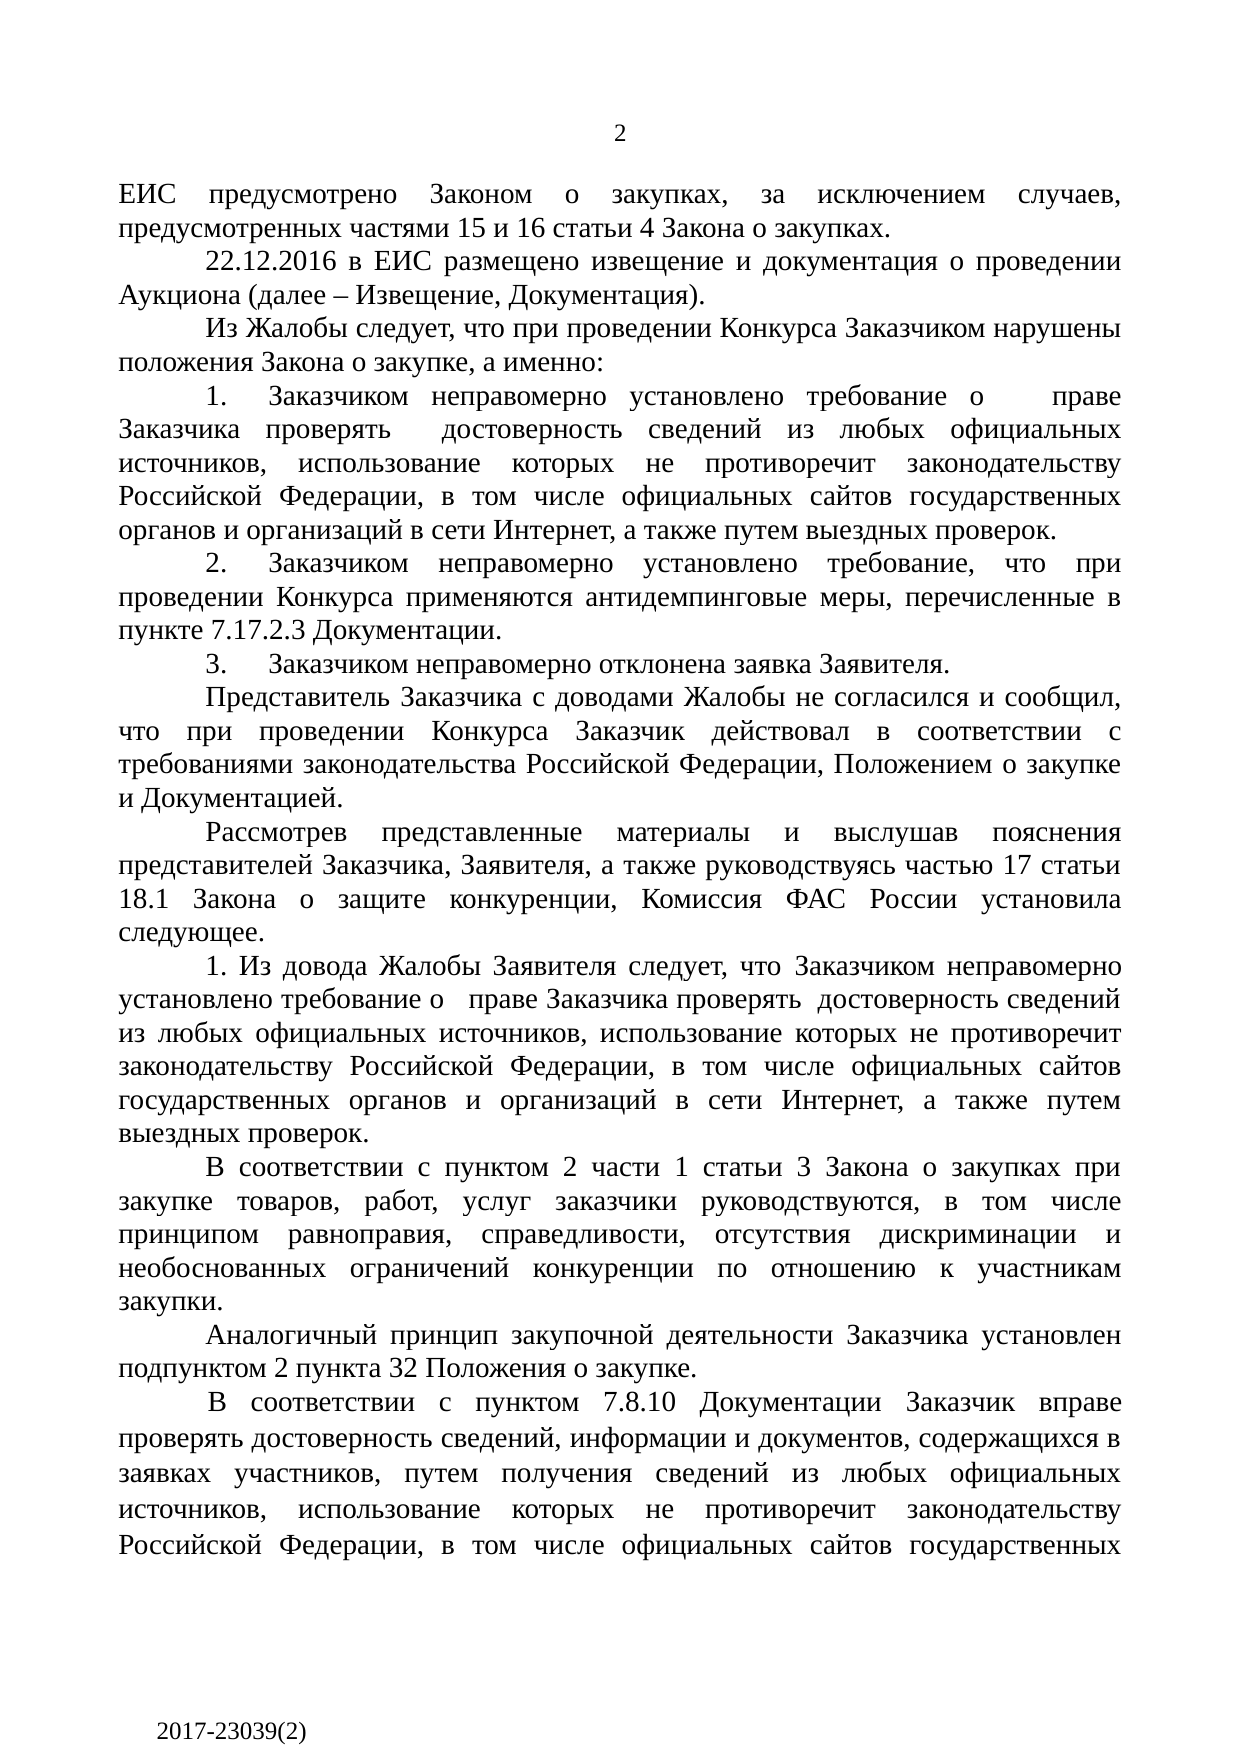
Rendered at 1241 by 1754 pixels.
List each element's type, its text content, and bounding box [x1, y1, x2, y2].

text В соответствии с пунктом 7.8.10 Документации Заказчик вправе проверять достоверность сведений, информации и документов, содержащихся в заявках участников, путем получения сведений из любых официальных источников, использование которых не противоречит законодательству Российской Федерации, в том числе официальных сайтов государственных [118, 1384, 1122, 1561]
text ЕИС предусмотрено Законом о закупках, за исключением случаев, предусмотренных частями 15 и 16 статьи 4 Закона о закупках. [118, 176, 1122, 243]
text 22.12.2016 в ЕИС размещено извещение и документация о проведении Аукциона (далее – Извещение, Документация). [118, 243, 1122, 311]
list Заказчиком неправомерно установлено требование, что при проведении Конкурса применяются антидемпинговые меры, перечисленные в пункте 7.17.2.3 Документации. [118, 545, 1122, 646]
text Рассмотрев представленные материалы и выслушав пояснения представителей Заказчика, Заявителя, а также руководствуясь частью 17 статьи 18.1 Закона о защите конкуренции, Комиссия ФАС России установила следующее. [118, 814, 1122, 948]
text В соответствии с пунктом 2 части 1 статьи 3 Закона о закупках при закупке товаров, работ, услуг заказчики руководствуются, в том числе принципом равноправия, справедливости, отсутствия дискриминации и необоснованных ограничений конкуренции по отношению к участникам закупки. [118, 1149, 1122, 1317]
text Представитель Заказчика с доводами Жалобы не согласился и сообщил, что при проведении Конкурса Заказчик действовал в соответствии с требованиями законодательства Российской Федерации, Положением о закупке и Документацией. [118, 679, 1122, 814]
list Заказчиком неправомерно установлено требование о праве Заказчика проверять достоверность сведений из любых официальных источников, использование которых не противоречит законодательству Российской Федерации, в том числе официальных сайтов государственных органов и организаций в сети Интернет, а также путем выездных проверок. [118, 378, 1122, 545]
text 1. Из довода Жалобы Заявителя следует, что Заказчиком неправомерно установлено требование о праве Заказчика проверять достоверность сведений из любых официальных источников, использование которых не противоречит законодательству Российской Федерации, в том числе официальных сайтов государственных органов и организаций в сети Интернет, а также путем выездных проверок. [118, 948, 1122, 1149]
list Заказчиком неправомерно отклонена заявка Заявителя. [118, 646, 1122, 679]
text Аналогичный принцип закупочной деятельности Заказчика установлен подпунктом 2 пункта 32 Положения о закупке. [118, 1317, 1122, 1384]
text Из Жалобы следует, что при проведении Конкурса Заказчиком нарушены положения Закона о закупке, а именно: [118, 311, 1122, 378]
